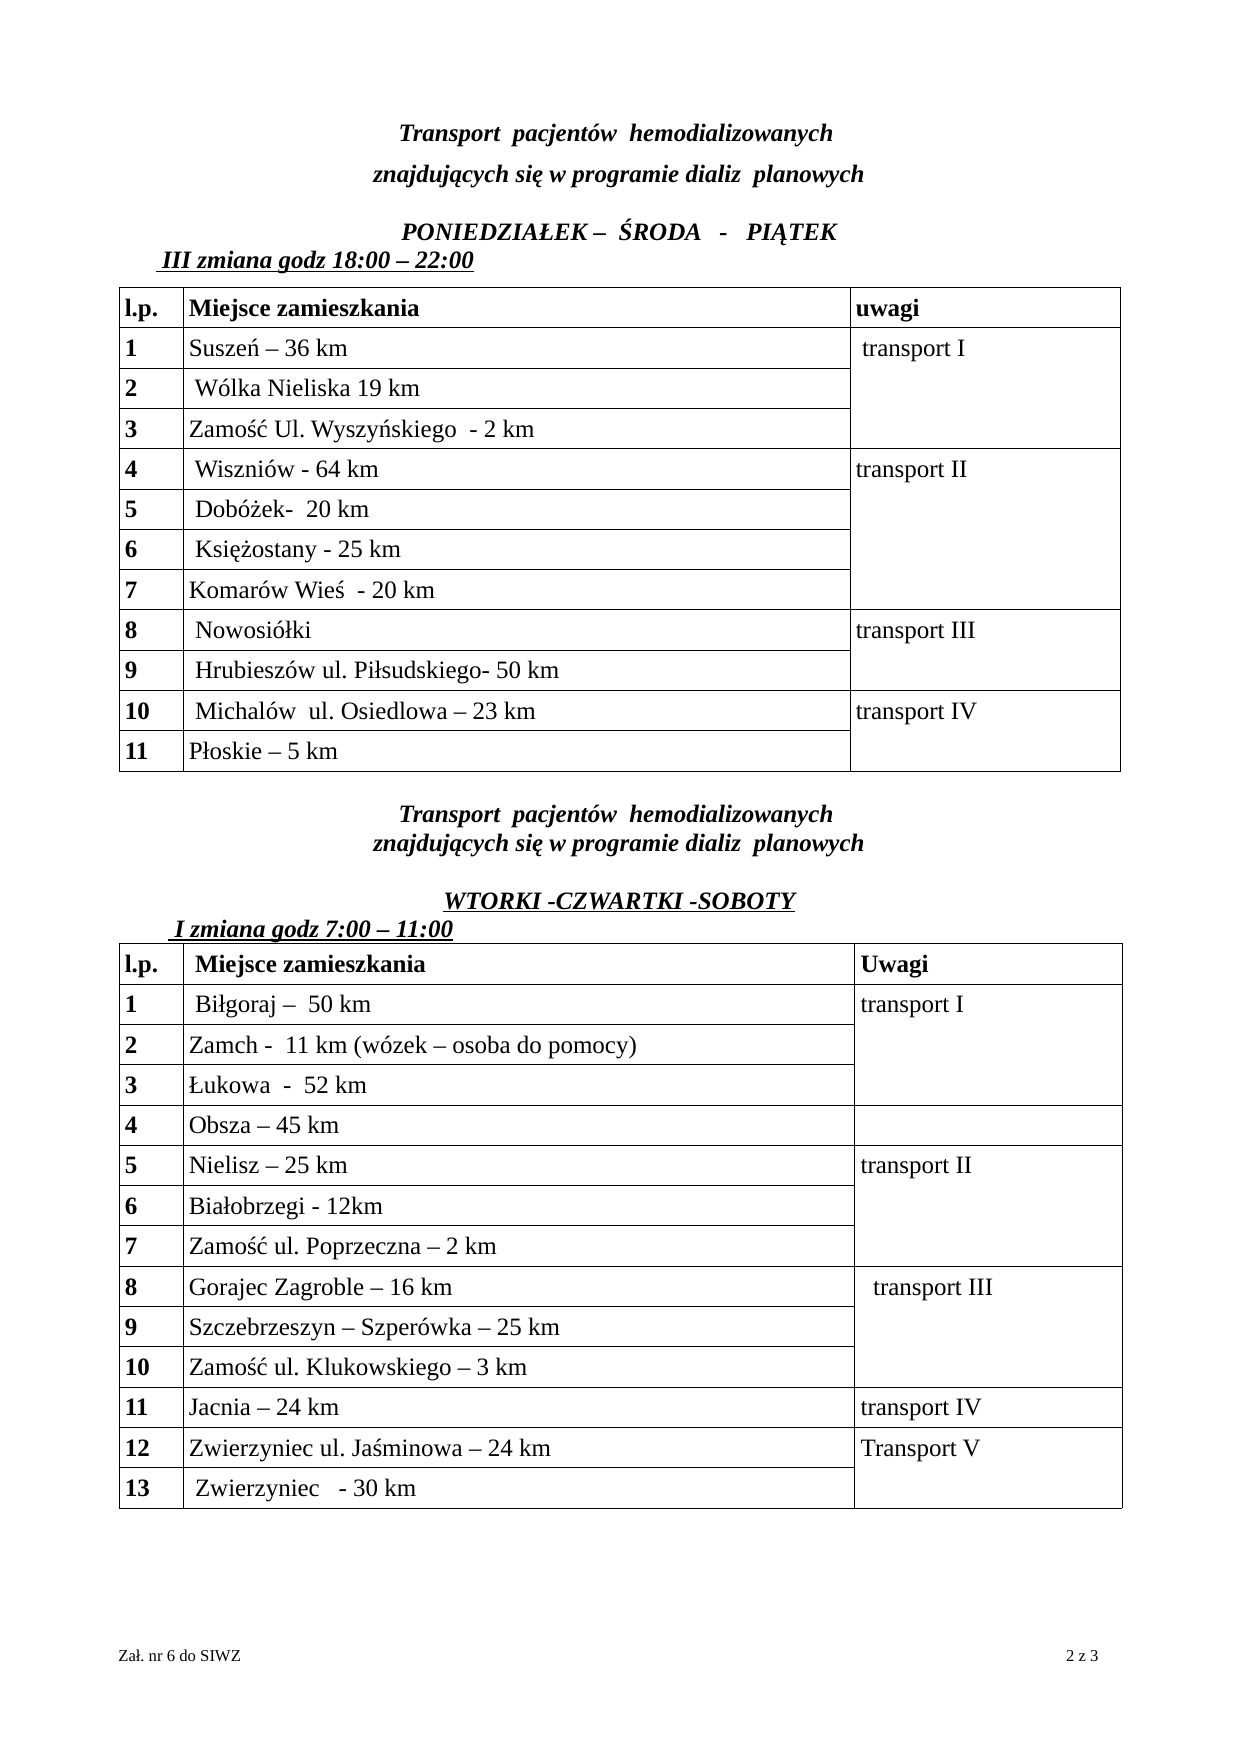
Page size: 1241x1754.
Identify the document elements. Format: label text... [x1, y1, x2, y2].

table_cell 13 [120, 1468, 183, 1508]
table_cell 4 [120, 449, 183, 488]
table_cell Wiszniów - 64 km [184, 449, 850, 488]
table_cell 4 [120, 1106, 183, 1145]
text znajdujących się w programie dializ planowych [118, 159, 1122, 188]
table_cell 7 [120, 570, 183, 609]
table_cell 1 [120, 328, 183, 367]
table_cell transport IV [851, 691, 1120, 771]
text WTORKI -CZWARTKI -SOBOTY [118, 886, 1122, 914]
table_cell 10 [120, 691, 183, 730]
table_cell Nowosiółki [184, 610, 850, 650]
table_cell 9 [120, 651, 183, 690]
table_cell [855, 1106, 1122, 1145]
text Transport pacjentów hemodializowanych [118, 799, 1122, 828]
table_cell 8 [120, 1267, 183, 1306]
table_cell 3 [120, 1065, 183, 1104]
table_cell Łukowa - 52 km [184, 1065, 854, 1104]
text I zmiana godz 7:00 – 11:00 [118, 914, 1122, 943]
table_cell Zwierzyniec - 30 km [184, 1468, 854, 1508]
table_cell 12 [120, 1428, 183, 1467]
table_cell 1 [120, 985, 183, 1024]
text PONIEDZIAŁEK – ŚRODA - PIĄTEK [118, 217, 1122, 246]
table_cell 3 [120, 409, 183, 448]
table_header l.p. [120, 944, 183, 983]
table_cell Michalów ul. Osiedlowa – 23 km [184, 691, 850, 730]
table_cell 5 [120, 490, 183, 529]
table_cell Suszeń – 36 km [184, 328, 850, 367]
table_cell Obsza – 45 km [184, 1106, 854, 1145]
table_cell 6 [120, 1186, 183, 1225]
table_cell Komarów Wieś - 20 km [184, 570, 850, 609]
table_cell Nielisz – 25 km [184, 1146, 854, 1185]
table_header Miejsce zamieszkania [184, 944, 854, 983]
text znajdujących się w programie dializ planowych [118, 828, 1122, 857]
table_header Miejsce zamieszkania [184, 288, 850, 327]
table_cell 9 [120, 1307, 183, 1346]
table_header l.p. [120, 288, 183, 327]
table_cell Płoskie – 5 km [184, 731, 850, 771]
table_cell Jacnia – 24 km [184, 1388, 854, 1427]
table_cell Biłgoraj – 50 km [184, 985, 854, 1024]
table_cell 7 [120, 1226, 183, 1266]
table_cell 10 [120, 1347, 183, 1387]
table_cell transport I [851, 328, 1120, 448]
table_cell Zamch - 11 km (wózek – osoba do pomocy) [184, 1025, 854, 1064]
table_cell Transport V [855, 1428, 1122, 1508]
table_cell Zamość ul. Poprzeczna – 2 km [184, 1226, 854, 1266]
table_cell Hrubieszów ul. Piłsudskiego- 50 km [184, 651, 850, 690]
text III zmiana godz 18:00 – 22:00 [118, 246, 1122, 274]
table_cell Zamość Ul. Wyszyńskiego - 2 km [184, 409, 850, 448]
table_header uwagi [851, 288, 1120, 327]
table_cell transport IV [855, 1388, 1122, 1427]
table_cell Szczebrzeszyn – Szperówka – 25 km [184, 1307, 854, 1346]
table_cell Wólka Nieliska 19 km [184, 369, 850, 408]
table_cell 2 [120, 1025, 183, 1064]
table_cell 5 [120, 1146, 183, 1185]
table_cell Dobóżek- 20 km [184, 490, 850, 529]
table_cell Księżostany - 25 km [184, 530, 850, 569]
table_cell 11 [120, 1388, 183, 1427]
table_cell transport II [851, 449, 1120, 609]
table_cell Zamość ul. Klukowskiego – 3 km [184, 1347, 854, 1387]
table_cell 11 [120, 731, 183, 771]
table_cell transport III [851, 610, 1120, 690]
text Transport pacjentów hemodializowanych [118, 118, 1122, 147]
table_cell Zwierzyniec ul. Jaśminowa – 24 km [184, 1428, 854, 1467]
table_cell transport III [855, 1267, 1122, 1387]
table_cell Białobrzegi - 12km [184, 1186, 854, 1225]
table_cell 2 [120, 369, 183, 408]
table_cell Gorajec Zagroble – 16 km [184, 1267, 854, 1306]
table_cell transport II [855, 1146, 1122, 1266]
table_header Uwagi [855, 944, 1122, 983]
table_cell transport I [855, 985, 1122, 1104]
table_cell 8 [120, 610, 183, 650]
table_cell 6 [120, 530, 183, 569]
